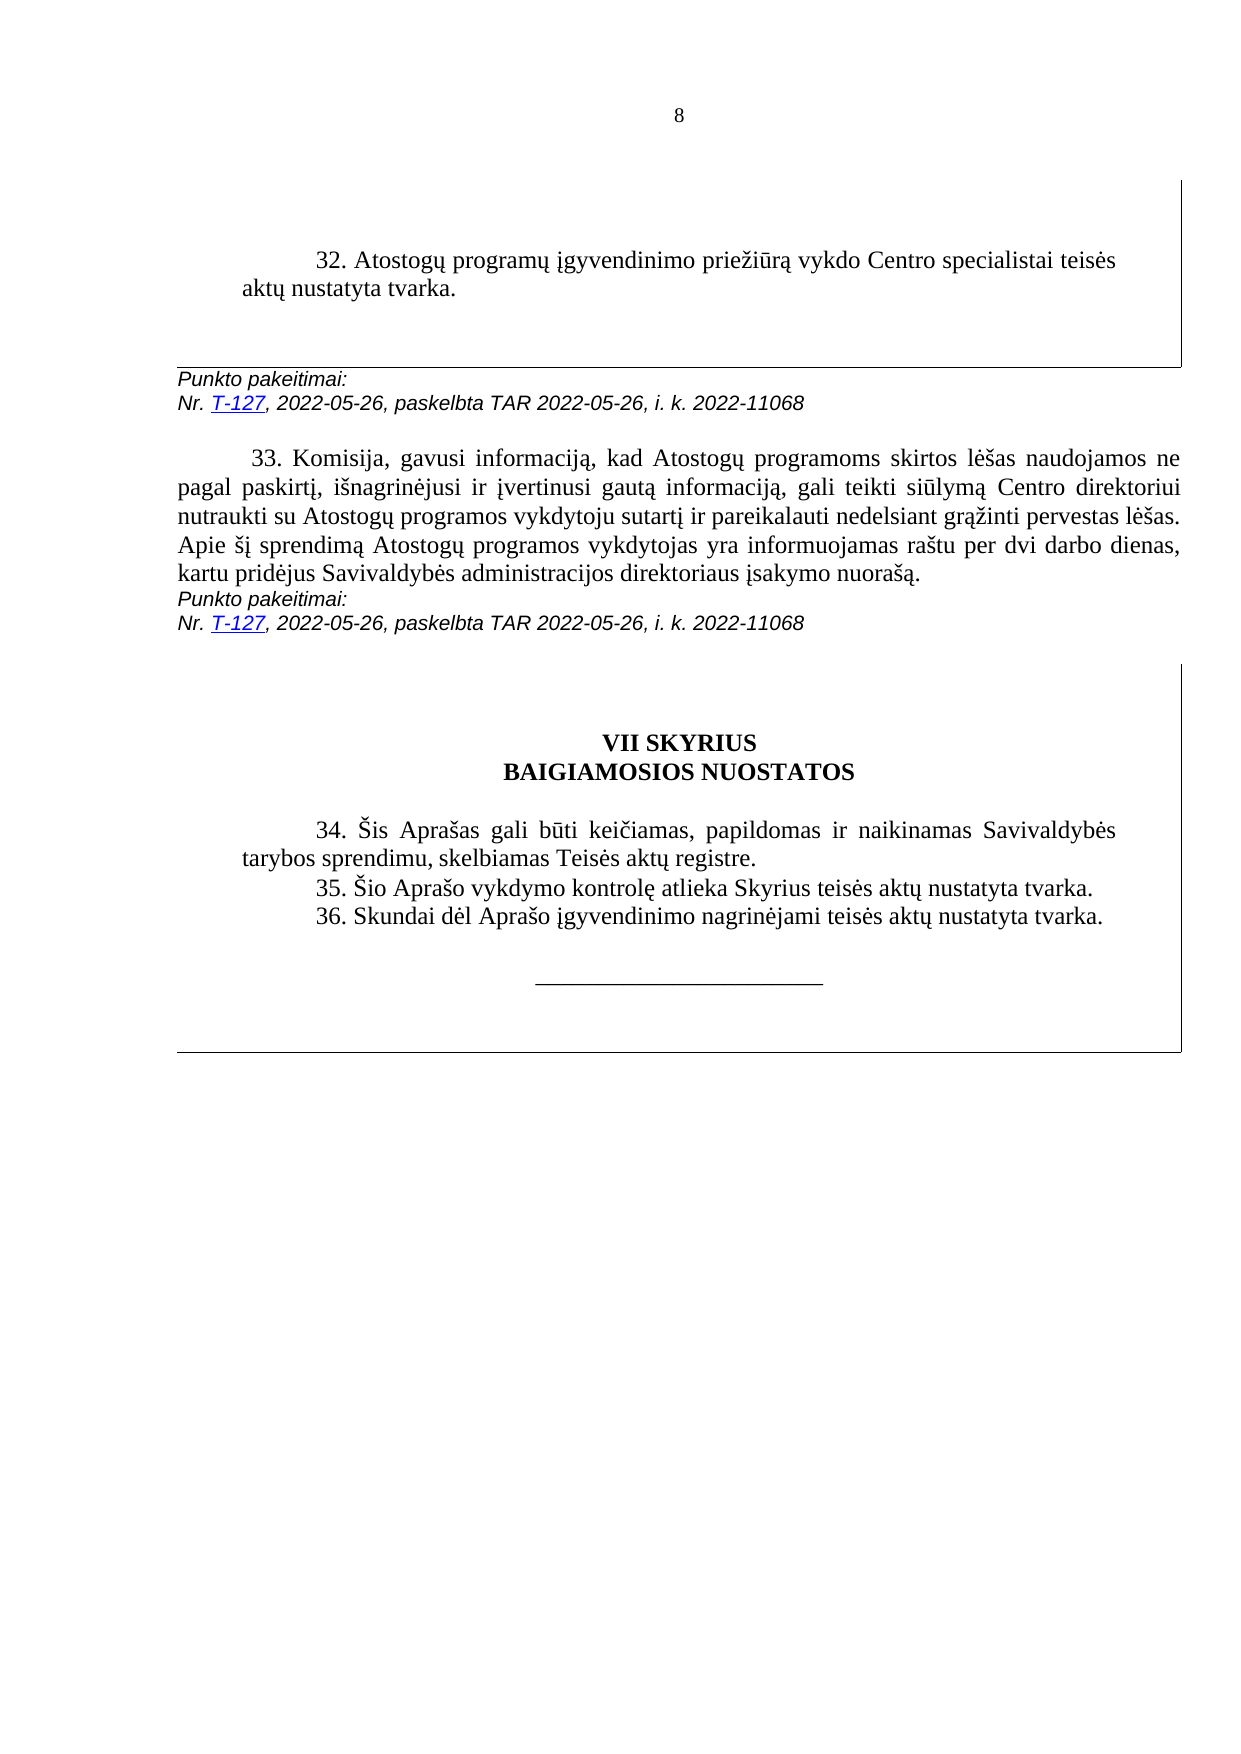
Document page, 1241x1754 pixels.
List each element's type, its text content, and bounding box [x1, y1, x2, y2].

text 33. Komisija, gavusi informaciją, kad Atostogų programoms skirtos lėšas naudojamos ne pagal paskirtį, išnagrinėjusi ir įvertinusi gautą informaciją, gali teikti siūlymą Centro direktoriui nutraukti su Atostogų programos vykdytoju sutartį ir pareikalauti nedelsiant grąžinti pervestas lėšas. Apie šį sprendimą Atostogų programos vykdytojas yra informuojamas raštu per dvi darbo dienas, kartu pridėjus Savivaldybės administracijos direktoriaus įsakymo nuorašą. [177, 443, 1181, 587]
text Punkto pakeitimai: [177, 587, 1181, 611]
text BAIGIAMOSIOS NUOSTATOS [177, 757, 1181, 786]
text Nr. T-127, 2022-05-26, paskelbta TAR 2022-05-26, i. k. 2022-11068 [177, 391, 1181, 415]
text _______________________ [177, 959, 1181, 1052]
text Punkto pakeitimai: [177, 367, 1181, 391]
text 35. Šio Aprašo vykdymo kontrolę atlieka Skyrius teisės aktų nustatyta tvarka. [177, 873, 1181, 901]
text 36. Skundai dėl Aprašo įgyvendinimo nagrinėjami teisės aktų nustatyta tvarka. [177, 901, 1181, 930]
text 32. Atostogų programų įgyvendinimo priežiūrą vykdo Centro specialistai teisės aktų nustatyta tvarka. [177, 180, 1181, 367]
text VII SKYRIUS [177, 664, 1181, 757]
text 34. Šis Aprašas gali būti keičiamas, papildomas ir naikinamas Savivaldybės tarybos sprendimu, skelbiamas Teisės aktų registre. [177, 815, 1181, 873]
text Nr. T-127, 2022-05-26, paskelbta TAR 2022-05-26, i. k. 2022-11068 [177, 611, 1181, 635]
